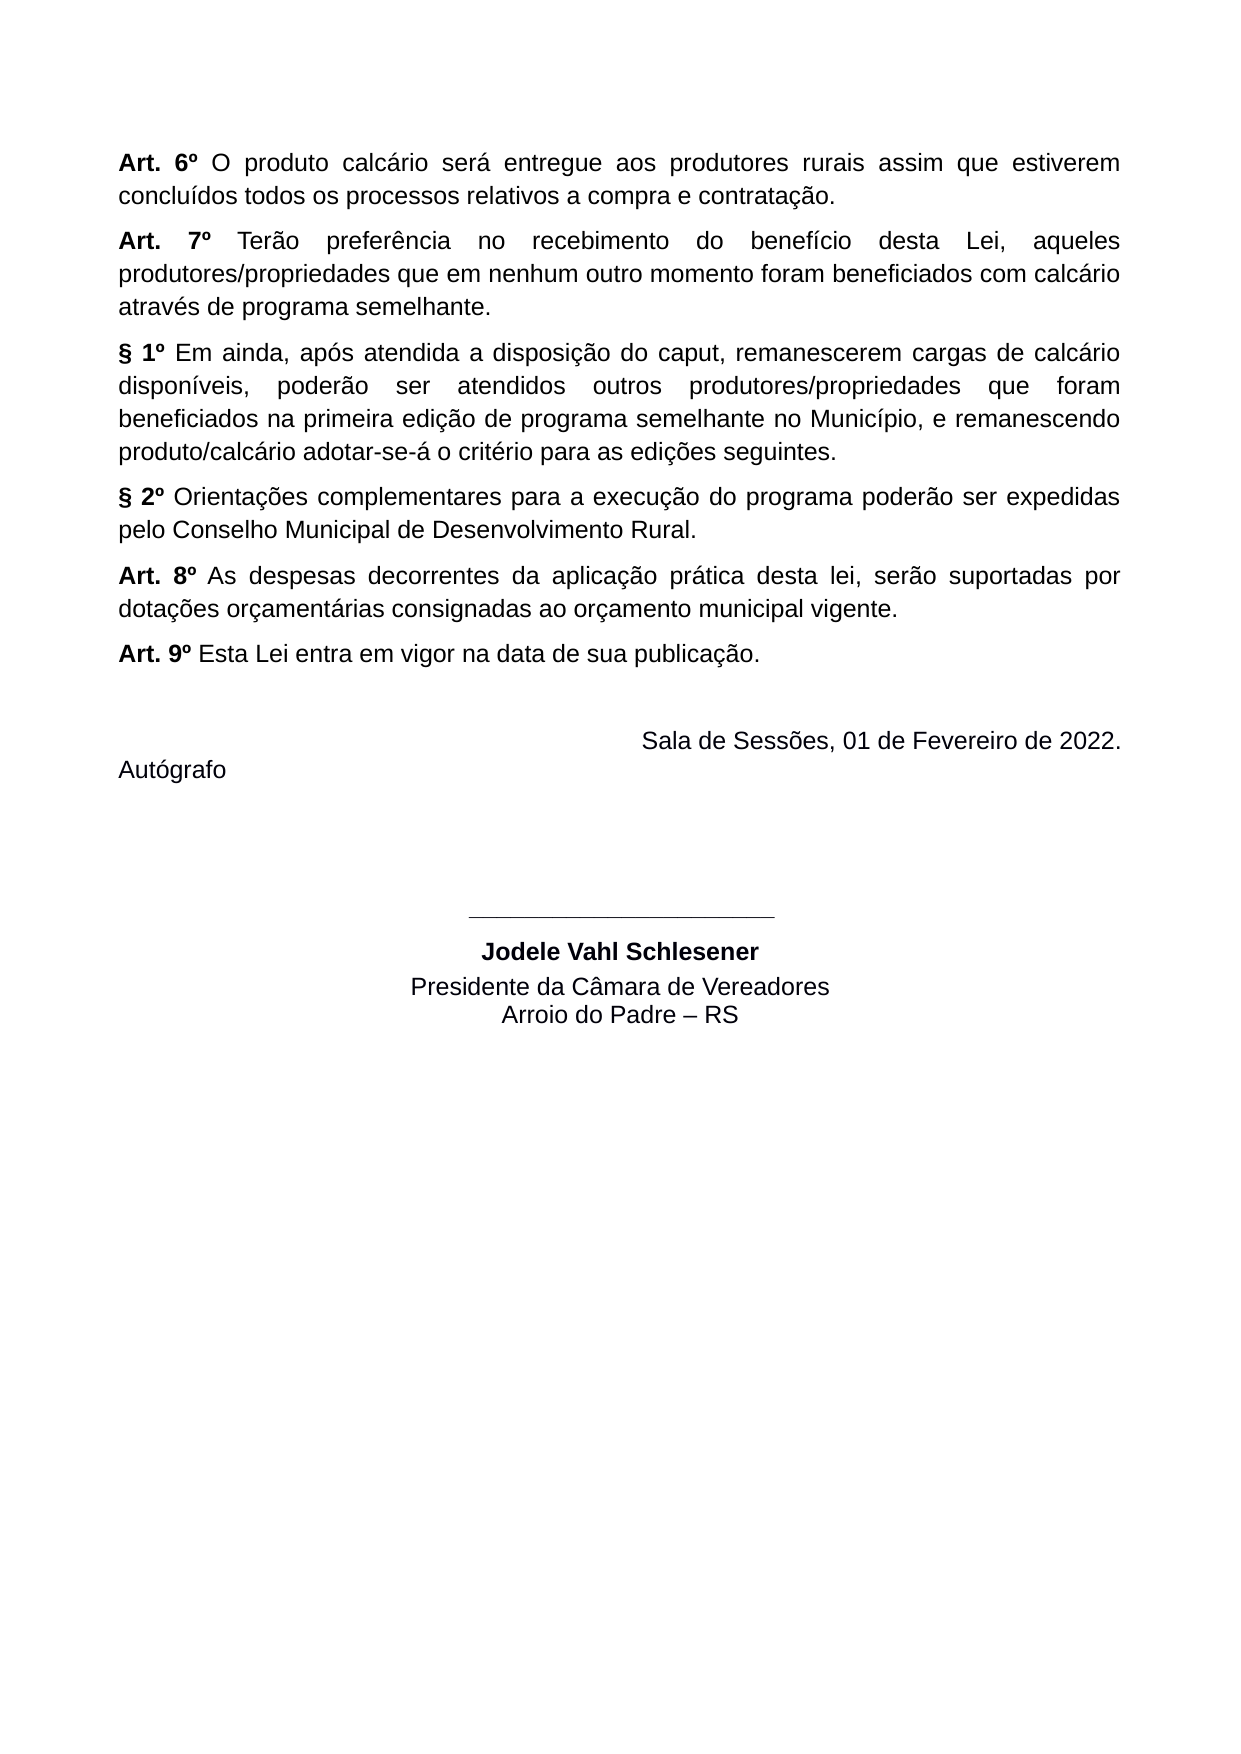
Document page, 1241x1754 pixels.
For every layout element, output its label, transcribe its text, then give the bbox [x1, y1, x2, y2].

text § 2º Orientações complementares para a execução do programa poderão ser expedidas pelo Conselho Municipal de Desenvolvimento Rural. [118, 482, 1122, 544]
text Art. 7º Terão preferência no recebimento do benefício desta Lei, aqueles produtores/propriedades que em nenhum outro momento foram beneficiados com calcário através de programa semelhante. [118, 226, 1122, 321]
text Art. 8º As despesas decorrentes da aplicação prática desta lei, serão suportadas por dotações orçamentárias consignadas ao orçamento municipal vigente. [118, 561, 1122, 623]
text Presidente da Câmara de Vereadores [118, 971, 1122, 1000]
text Sala de Sessões, 01 de Fevereiro de 2022. [118, 726, 1122, 755]
text Arroio do Padre – RS [118, 1000, 1122, 1029]
text § 1º Em ainda, após atendida a disposição do caput, remanescerem cargas de calcário disponíveis, poderão ser atendidos outros produtores/propriedades que foram beneficiados na primeira edição de programa semelhante no Município, e remanescendo produto/calcário adotar-se-á o critério para as edições seguintes. [118, 338, 1122, 466]
text Jodele Vahl Schlesener [118, 937, 1122, 966]
text ______________________ [118, 891, 1122, 920]
text Autógrafo [118, 755, 1122, 784]
text Art. 9º Esta Lei entra em vigor na data de sua publicação. [118, 639, 1122, 668]
text Art. 6º O produto calcário será entregue aos produtores rurais assim que estiverem concluídos todos os processos relativos a compra e contratação. [118, 148, 1122, 209]
